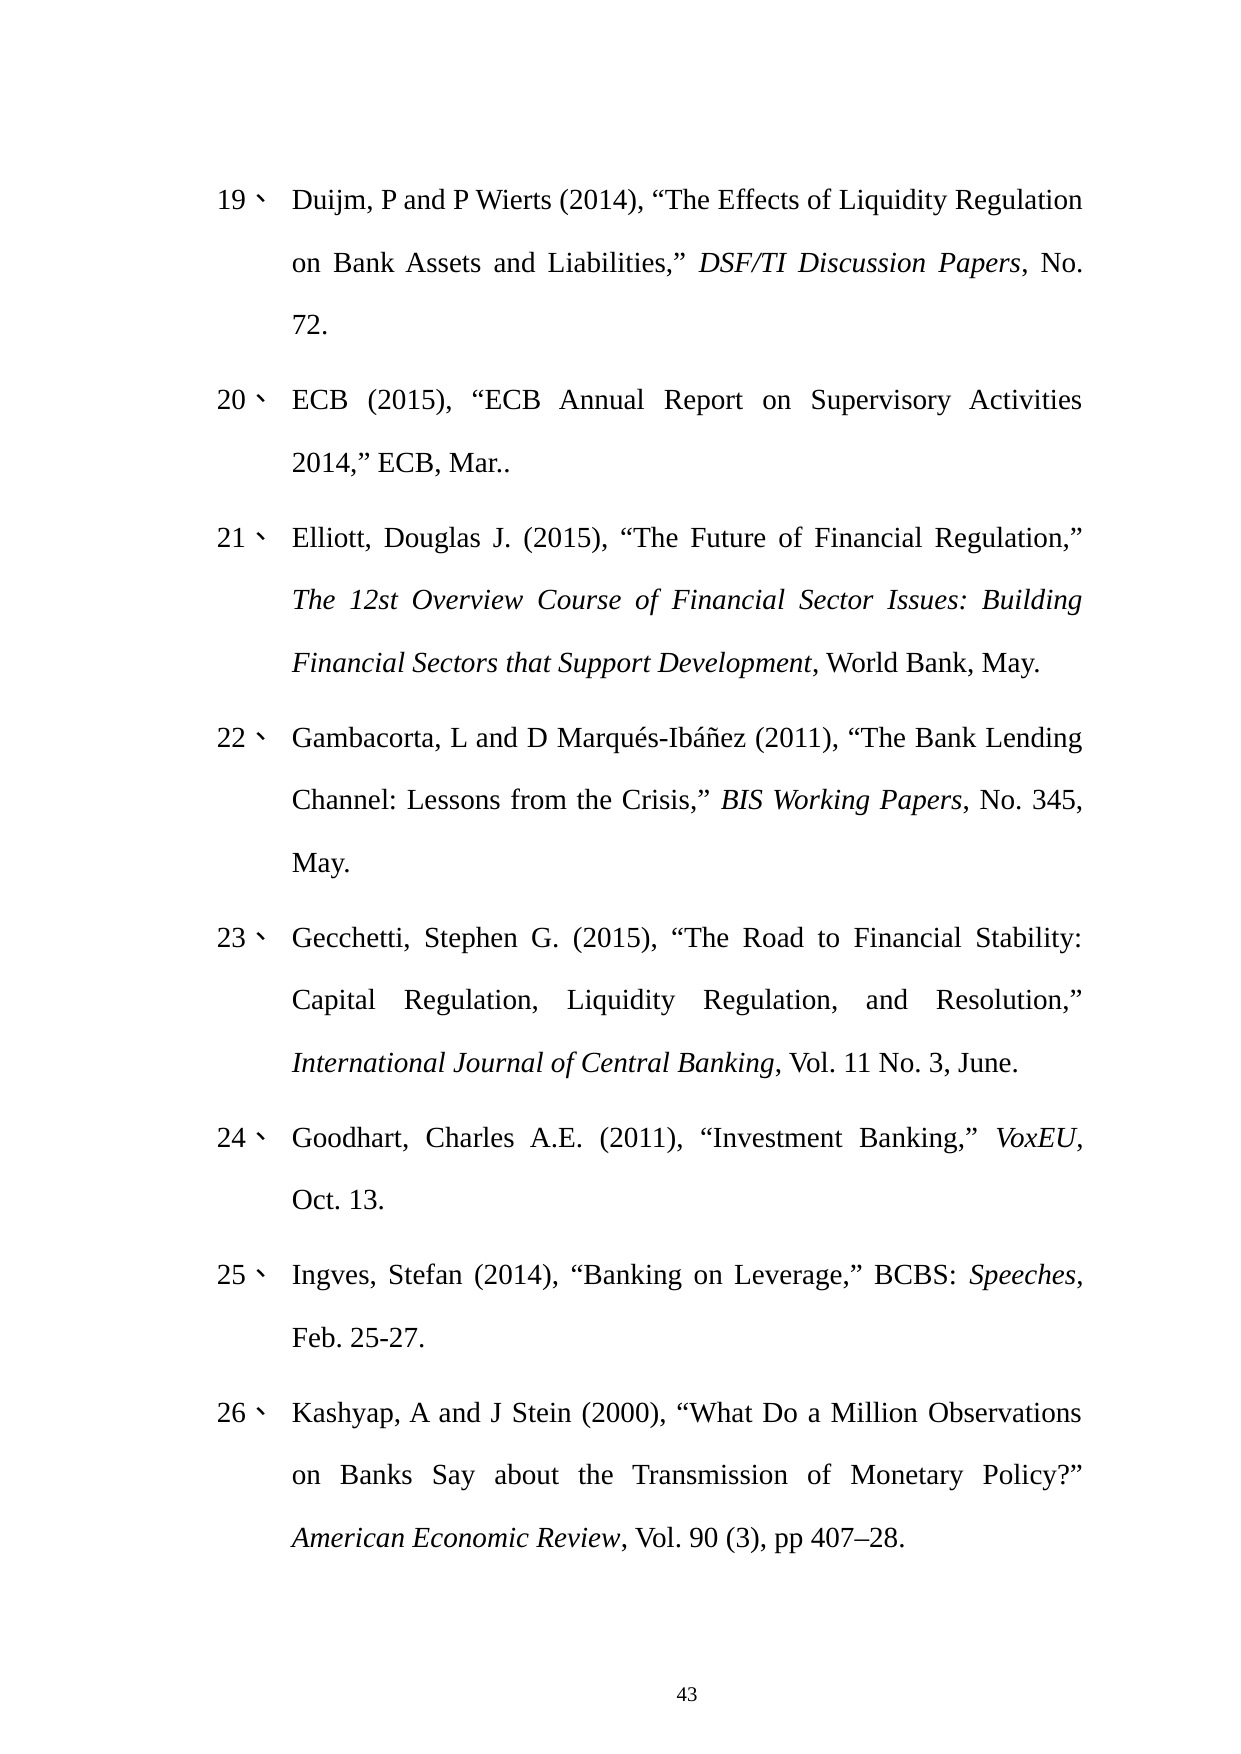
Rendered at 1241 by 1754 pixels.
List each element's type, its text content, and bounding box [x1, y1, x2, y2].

list Goodhart, Charles A.E. (2011), “Investment Banking,” VoxEU, Oct. 13. [217, 1097, 1083, 1222]
list Duijm, P and P Wierts (2014), “The Effects of Liquidity Regulation on Bank Assets and Liabilities,” DSF/TI Discussion Papers, No. 72. [217, 159, 1083, 347]
list Kashyap, A and J Stein (2000), “What Do a Million Observations on Banks Say about the Transmission of Monetary Policy?” American Economic Review, Vol. 90 (3), pp 407–28. [217, 1372, 1083, 1559]
list Gecchetti, Stephen G. (2015), “The Road to Financial Stability: Capital Regulation, Liquidity Regulation, and Resolution,” International Journal of Central Banking, Vol. 11 No. 3, June. [217, 897, 1083, 1084]
list Gambacorta, L and D Marqués-Ibáñez (2011), “The Bank Lending Channel: Lessons from the Crisis,” BIS Working Papers, No. 345, May. [217, 697, 1083, 884]
list Elliott, Douglas J. (2015), “The Future of Financial Regulation,” The 12st Overview Course of Financial Sector Issues: Building Financial Sectors that Support Development, World Bank, May. [217, 497, 1083, 684]
list ECB (2015), “ECB Annual Report on Supervisory Activities 2014,” ECB, Mar.. [217, 359, 1083, 484]
list Ingves, Stefan (2014), “Banking on Leverage,” BCBS: Speeches, Feb. 25-27. [217, 1234, 1083, 1359]
